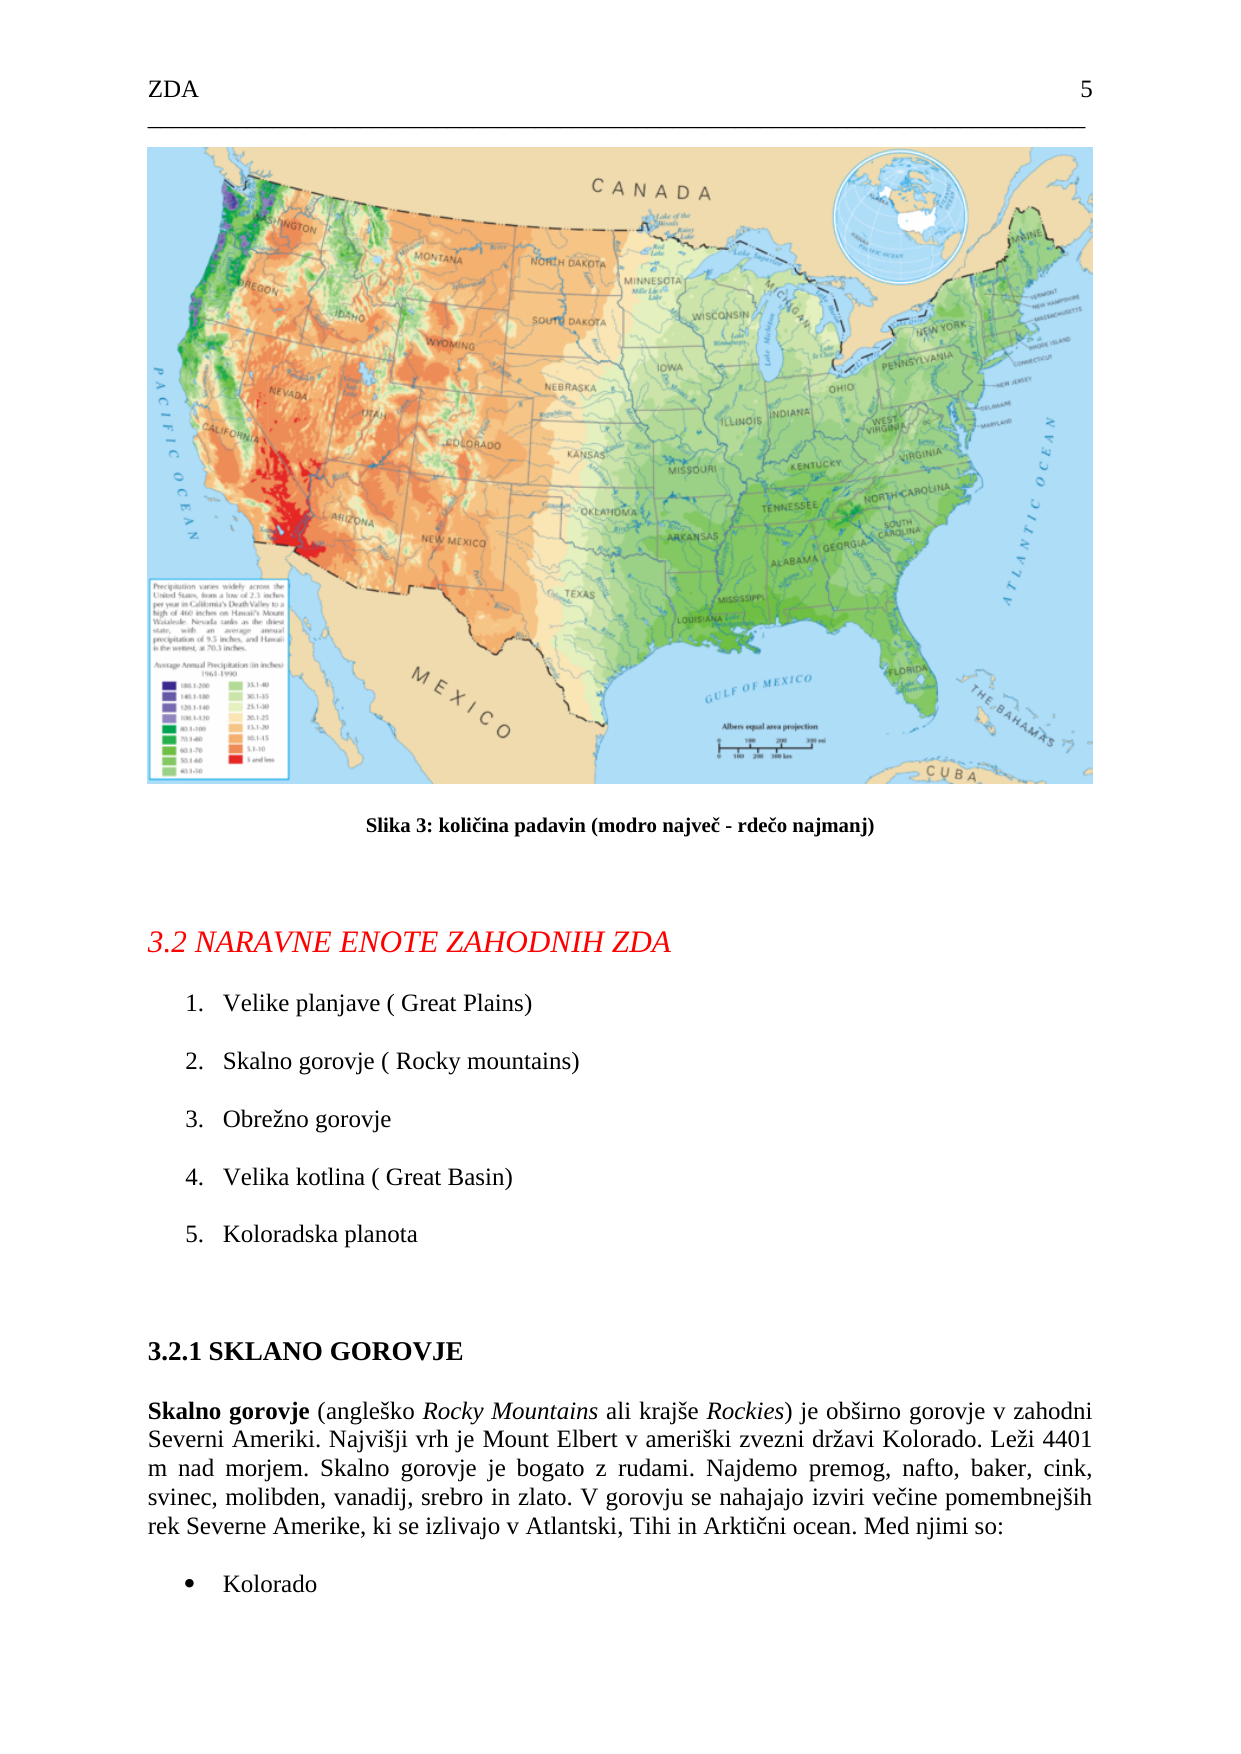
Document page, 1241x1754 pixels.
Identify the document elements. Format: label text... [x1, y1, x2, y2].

list Velika kotlina ( Great Basin) [185, 1162, 1093, 1190]
list Obrežno gorovje [185, 1104, 1093, 1132]
subtitle 3.2 NARAVNE ENOTE ZAHODNIH ZDA [148, 923, 1093, 959]
list Velike planjave ( Great Plains) [185, 988, 1093, 1017]
picture [147, 147, 1093, 784]
text Slika 3: količina padavin (modro največ - rdečo najmanj) [148, 813, 1093, 837]
subtitle 3.2.1 SKLANO GOROVJE [148, 1335, 1093, 1367]
list Kolorado [185, 1569, 1093, 1597]
list Skalno gorovje ( Rocky mountains) [185, 1046, 1093, 1074]
list Koloradska planota [185, 1219, 1093, 1248]
text Skalno gorovje (angleško Rocky Mountains ali krajše Rockies) je obširno gorovje v zahodni Severni Ameriki. Najvišji vrh je Mount Elbert v ameriški zvezni državi Kolorado. Leži 4401 m nad morjem. Skalno gorovje je bogato z rudami. Najdemo premog, nafto, baker, cink, svinec, molibden, vanadij, srebro in zlato. V gorovju se nahajajo izviri večine pomembnejših rek Severne Amerike, ki se izlivajo v Atlantski, Tihi in Arktični ocean. Med njimi so: [148, 1396, 1093, 1539]
